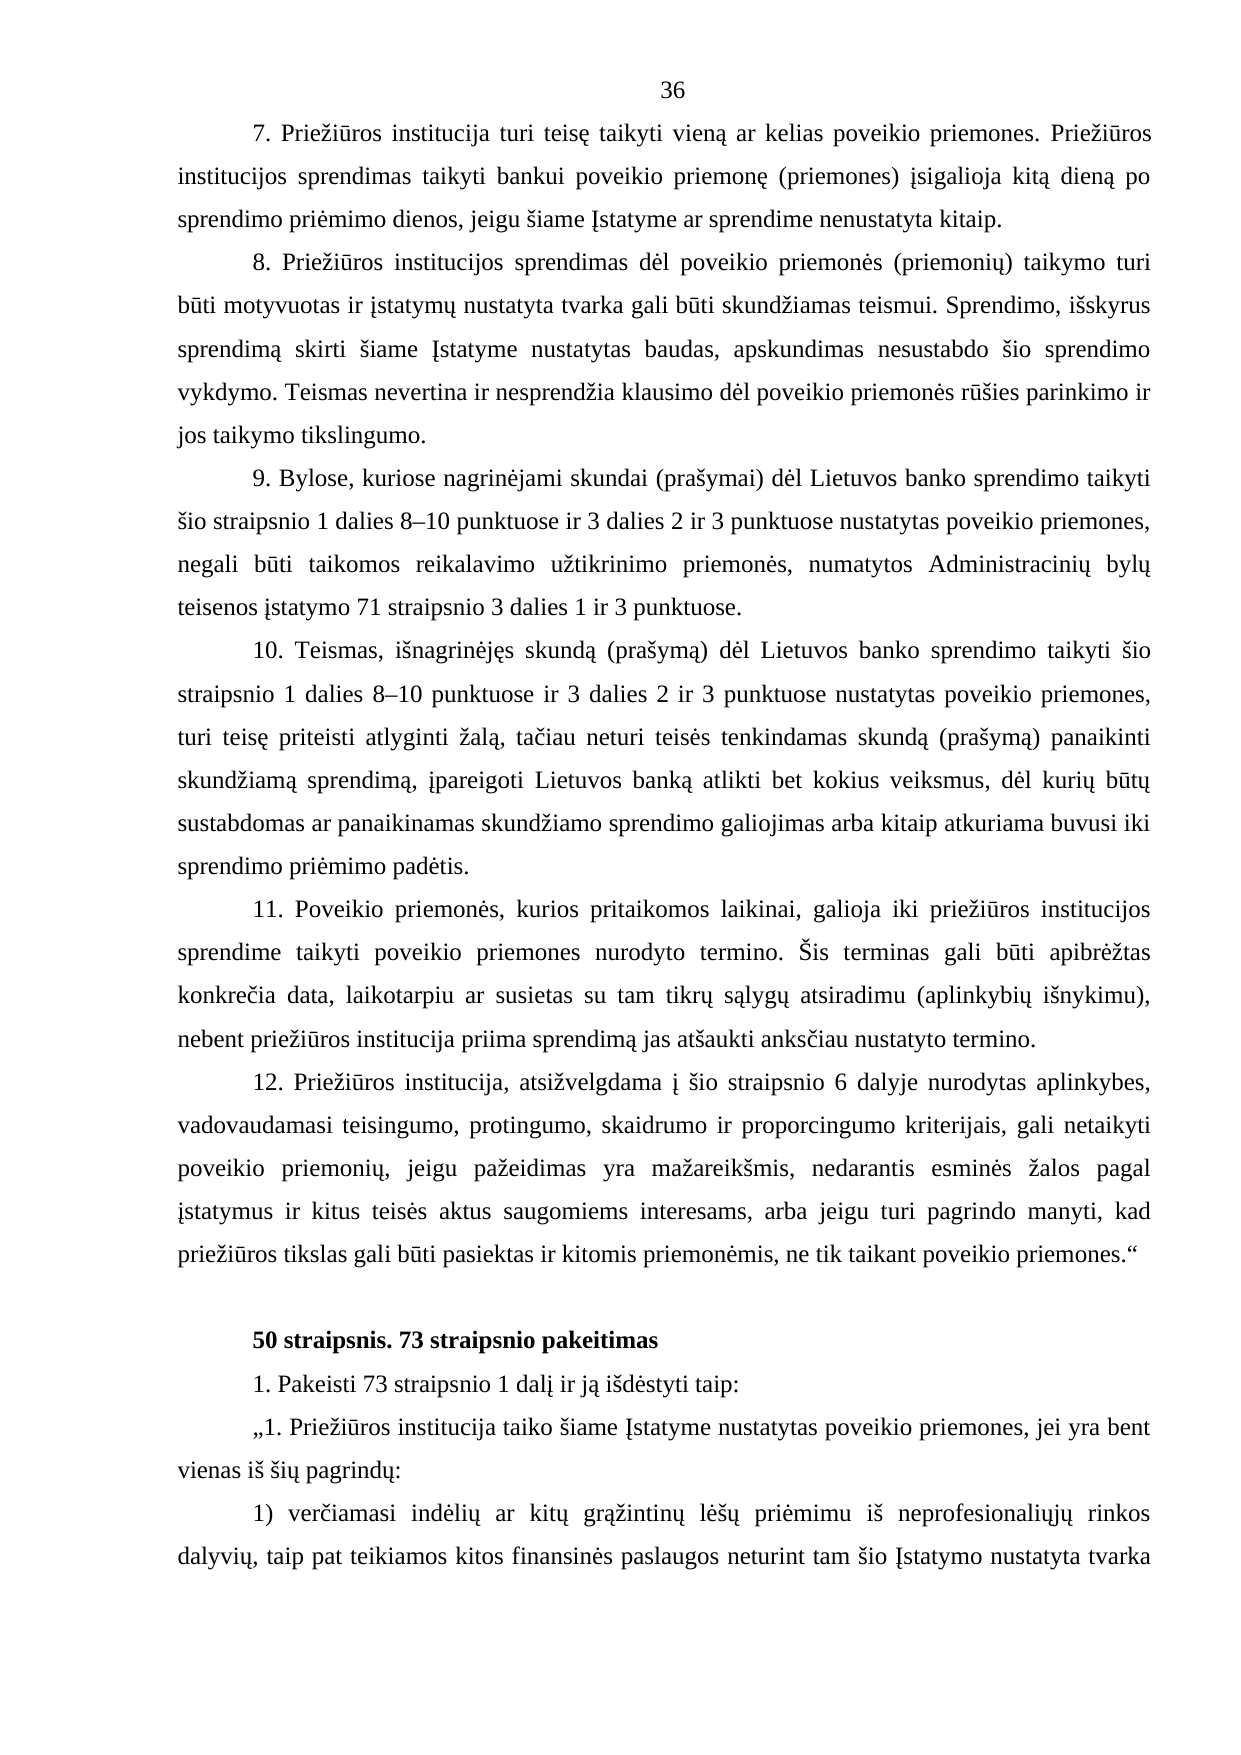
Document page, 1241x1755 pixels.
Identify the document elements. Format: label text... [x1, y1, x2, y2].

text „1. Priežiūros institucija taiko šiame Įstatyme nustatytas poveikio priemones, jei yra bent vienas iš šių pagrindų: [177, 1412, 1152, 1484]
text 11. Poveikio priemonės, kurios pritaikomos laikinai, galioja iki priežiūros institucijos sprendime taikyti poveikio priemones nurodyto termino. Šis terminas gali būti apibrėžtas konkrečia data, laikotarpiu ar susietas su tam tikrų sąlygų atsiradimu (aplinkybių išnykimu), nebent priežiūros institucija priima sprendimą jas atšaukti anksčiau nustatyto termino. [177, 894, 1152, 1052]
text 9. Bylose, kuriose nagrinėjami skundai (prašymai) dėl Lietuvos banko sprendimo taikyti šio straipsnio 1 dalies 8–10 punktuose ir 3 dalies 2 ir 3 punktuose nustatytas poveikio priemones, negali būti taikomos reikalavimo užtikrinimo priemonės, numatytos Administracinių bylų teisenos įstatymo 71 straipsnio 3 dalies 1 ir 3 punktuose. [177, 463, 1152, 621]
text 8. Priežiūros institucijos sprendimas dėl poveikio priemonės (priemonių) taikymo turi būti motyvuotas ir įstatymų nustatyta tvarka gali būti skundžiamas teismui. Sprendimo, išskyrus sprendimą skirti šiame Įstatyme nustatytas baudas, apskundimas nesustabdo šio sprendimo vykdymo. Teismas nevertina ir nesprendžia klausimo dėl poveikio priemonės rūšies parinkimo ir jos taikymo tikslingumo. [177, 247, 1152, 449]
text 12. Priežiūros institucija, atsižvelgdama į šio straipsnio 6 dalyje nurodytas aplinkybes, vadovaudamasi teisingumo, protingumo, skaidrumo ir proporcingumo kriterijais, gali netaikyti poveikio priemonių, jeigu pažeidimas yra mažareikšmis, nedarantis esminės žalos pagal įstatymus ir kitus teisės aktus saugomiems interesams, arba jeigu turi pagrindo manyti, kad priežiūros tikslas gali būti pasiektas ir kitomis priemonėmis, ne tik taikant poveikio priemones.“ [177, 1067, 1152, 1268]
text 7. Priežiūros institucija turi teisę taikyti vieną ar kelias poveikio priemones. Priežiūros institucijos sprendimas taikyti bankui poveikio priemonę (priemones) įsigalioja kitą dieną po sprendimo priėmimo dienos, jeigu šiame Įstatyme ar sprendime nenustatyta kitaip. [177, 118, 1152, 233]
text 1) verčiamasi indėlių ar kitų grąžintinų lėšų priėmimu iš neprofesionaliųjų rinkos dalyvių, taip pat teikiamos kitos finansinės paslaugos neturint tam šio Įstatymo nustatyta tvarka [177, 1498, 1152, 1570]
text 1. Pakeisti 73 straipsnio 1 dalį ir ją išdėstyti taip: [177, 1369, 1152, 1397]
text 10. Teismas, išnagrinėjęs skundą (prašymą) dėl Lietuvos banko sprendimo taikyti šio straipsnio 1 dalies 8–10 punktuose ir 3 dalies 2 ir 3 punktuose nustatytas poveikio priemones, turi teisę priteisti atlyginti žalą, tačiau neturi teisės tenkindamas skundą (prašymą) panaikinti skundžiamą sprendimą, įpareigoti Lietuvos banką atlikti bet kokius veiksmus, dėl kurių būtų sustabdomas ar panaikinamas skundžiamo sprendimo galiojimas arba kitaip atkuriama buvusi iki sprendimo priėmimo padėtis. [177, 636, 1152, 880]
text 50 straipsnis. 73 straipsnio pakeitimas [177, 1326, 1152, 1354]
